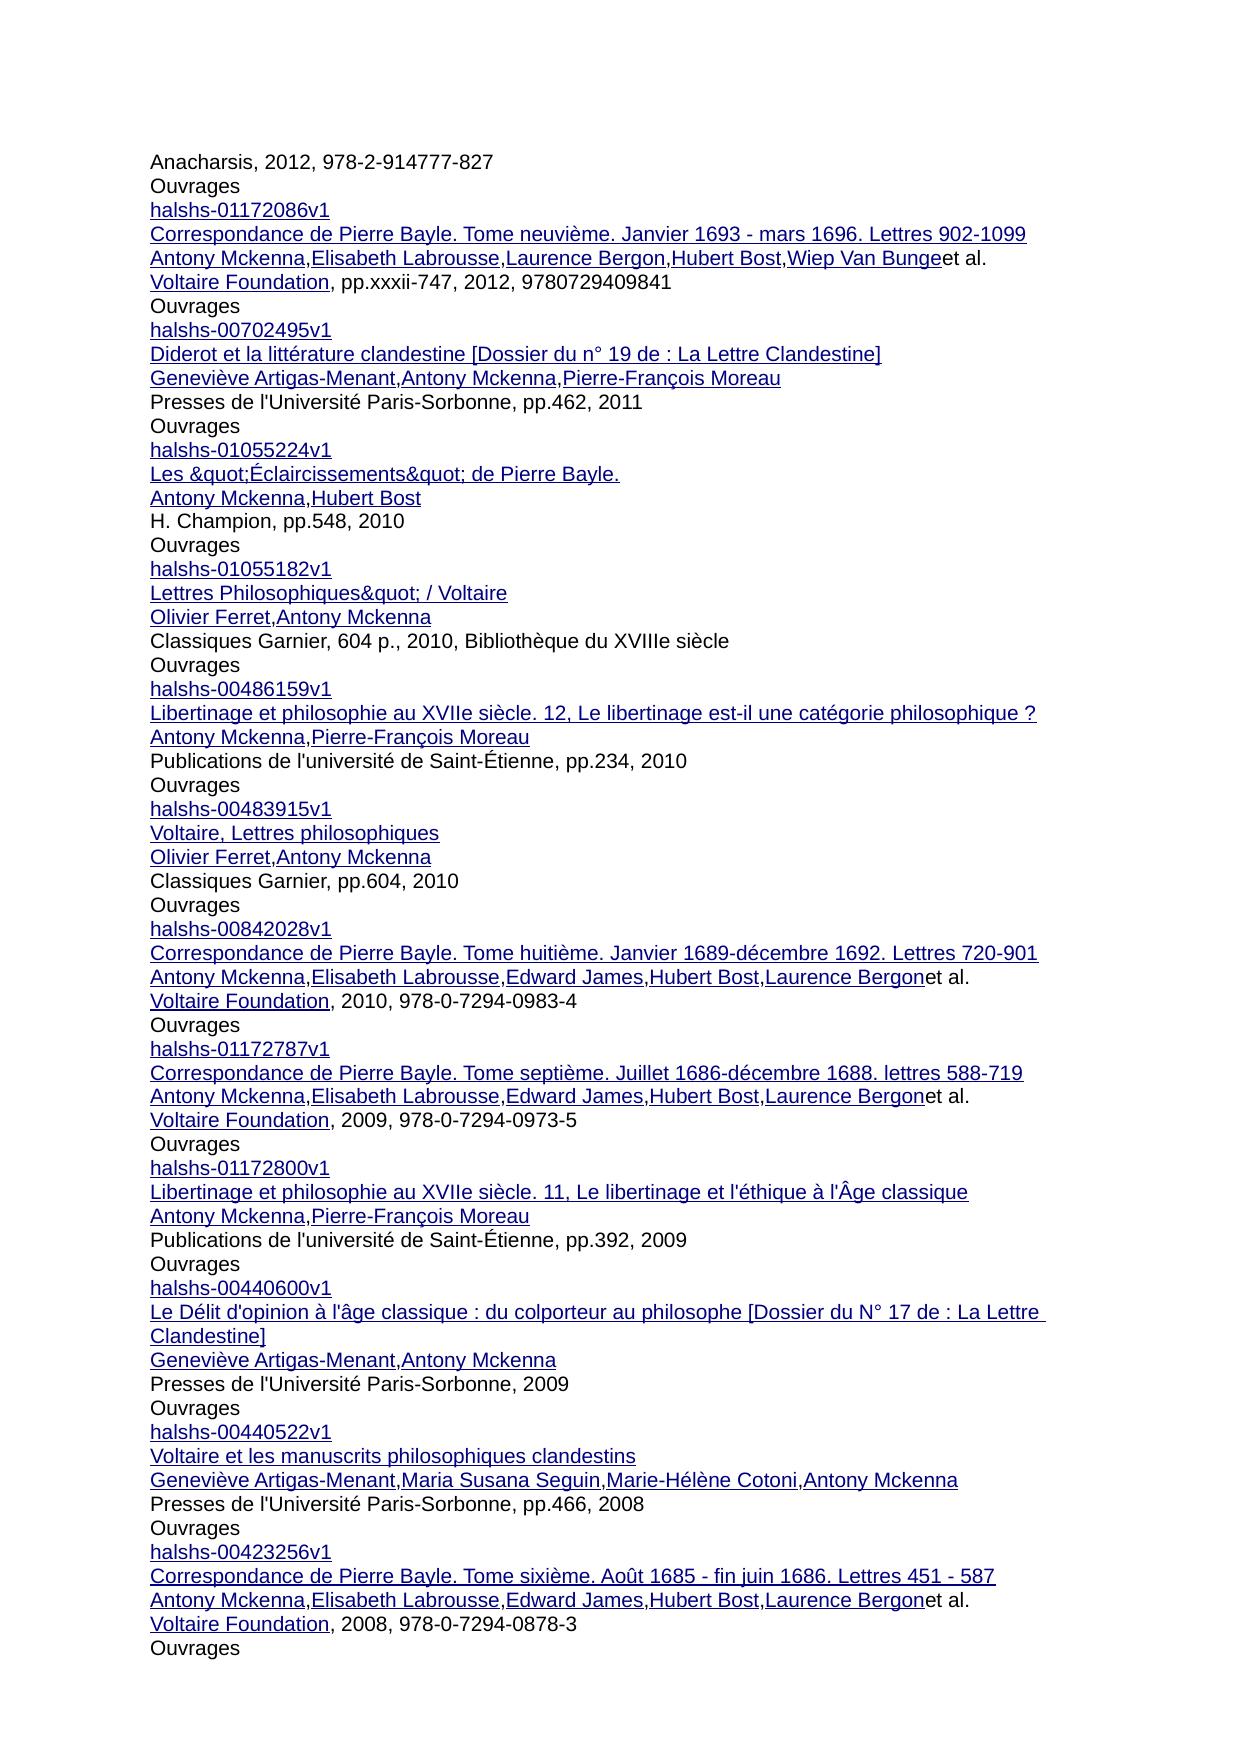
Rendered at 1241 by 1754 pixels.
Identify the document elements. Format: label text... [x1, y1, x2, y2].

table_cell Le Délit d'opinion à l'âge classique : du colporteur au philosophe [Dossier du N° 17 de : La Lettre Clandestine] Geneviève Artigas-Menant,Antony Mckenna Presses de l'Université Paris-Sorbonne, 2009 Ouvrages halshs-00440522v1 [150, 1300, 1090, 1444]
table_cell Correspondance de Pierre Bayle. Tome sixième. Août 1685 - fin juin 1686. Lettres 451 - 587 Antony Mckenna,Elisabeth Labrousse,Edward James,Hubert Bost,Laurence Bergonet al. Voltaire Foundation, 2008, 978-0-7294-0878-3 Ouvrages [150, 1564, 1090, 1659]
table_cell Voltaire et les manuscrits philosophiques clandestins Geneviève Artigas-Menant,Maria Susana Seguin,Marie-Hélène Cotoni,Antony Mckenna Presses de l'Université Paris-Sorbonne, pp.466, 2008 Ouvrages halshs-00423256v1 [150, 1444, 1090, 1563]
table_cell Correspondance de Pierre Bayle. Tome huitième. Janvier 1689-décembre 1692. Lettres 720-901 Antony Mckenna,Elisabeth Labrousse,Edward James,Hubert Bost,Laurence Bergonet al. Voltaire Foundation, 2010, 978-0-7294-0983-4 Ouvrages halshs-01172787v1 [150, 941, 1090, 1060]
table_cell Diderot et la littérature clandestine [Dossier du n° 19 de : La Lettre Clandestine] Geneviève Artigas-Menant,Antony Mckenna,Pierre-François Moreau Presses de l'Université Paris-Sorbonne, pp.462, 2011 Ouvrages halshs-01055224v1 [150, 342, 1090, 461]
table_cell Voltaire, Lettres philosophiques Olivier Ferret,Antony Mckenna Classiques Garnier, pp.604, 2010 Ouvrages halshs-00842028v1 [150, 821, 1090, 941]
table_cell Anacharsis, 2012, 978-2-914777-827 Ouvrages halshs-01172086v1 [150, 150, 1090, 222]
table_cell Correspondance de Pierre Bayle. Tome neuvième. Janvier 1693 - mars 1696. Lettres 902-1099 Antony Mckenna,Elisabeth Labrousse,Laurence Bergon,Hubert Bost,Wiep Van Bungeet al. Voltaire Foundation, pp.xxxii-747, 2012, 9780729409841 Ouvrages halshs-00702495v1 [150, 222, 1090, 342]
table_cell Correspondance de Pierre Bayle. Tome septième. Juillet 1686-décembre 1688. lettres 588-719 Antony Mckenna,Elisabeth Labrousse,Edward James,Hubert Bost,Laurence Bergonet al. Voltaire Foundation, 2009, 978-0-7294-0973-5 Ouvrages halshs-01172800v1 [150, 1060, 1090, 1180]
table_cell Les &quot;Éclaircissements&quot; de Pierre Bayle. Antony Mckenna,Hubert Bost H. Champion, pp.548, 2010 Ouvrages halshs-01055182v1 [150, 461, 1090, 581]
table_cell Libertinage et philosophie au XVIIe siècle. 11, Le libertinage et l'éthique à l'Âge classique Antony Mckenna,Pierre-François Moreau Publications de l'université de Saint-Étienne, pp.392, 2009 Ouvrages halshs-00440600v1 [150, 1180, 1090, 1300]
table_cell Libertinage et philosophie au XVIIe siècle. 12, Le libertinage est-il une catégorie philosophique ? Antony Mckenna,Pierre-François Moreau Publications de l'université de Saint-Étienne, pp.234, 2010 Ouvrages halshs-00483915v1 [150, 701, 1090, 821]
table_cell Lettres Philosophiques&quot; / Voltaire Olivier Ferret,Antony Mckenna Classiques Garnier, 604 p., 2010, Bibliothèque du XVIIIe siècle Ouvrages halshs-00486159v1 [150, 581, 1090, 701]
